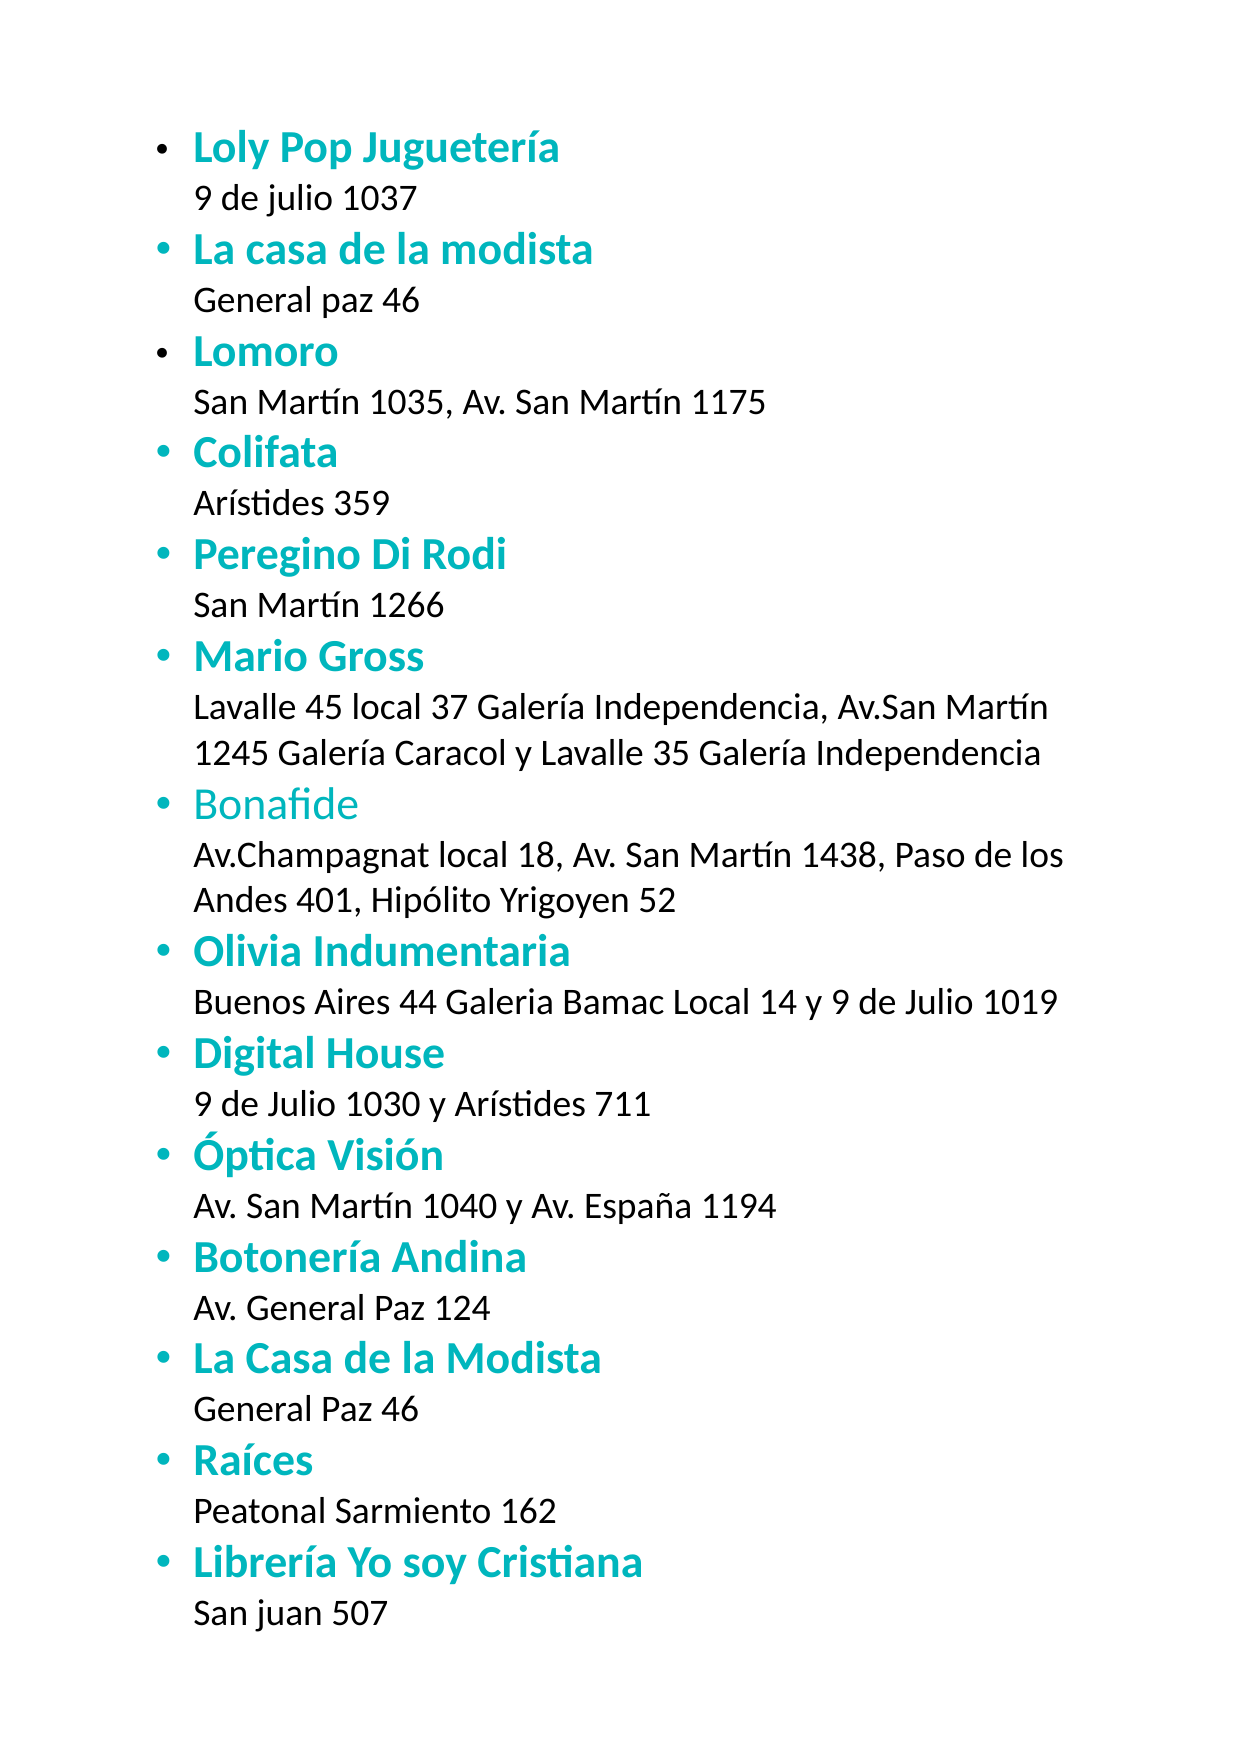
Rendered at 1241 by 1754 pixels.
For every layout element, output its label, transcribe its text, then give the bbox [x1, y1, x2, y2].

list Olivia Indumentaria [156, 922, 1122, 978]
list Buenos Aires 44 Galeria Bamac Local 14 y 9 de Julio 1019 [156, 978, 1122, 1024]
list Bonafide [156, 774, 1122, 831]
list San Martín 1266 [156, 581, 1122, 627]
list San Martín 1035, Av. San Martín 1175 [156, 378, 1122, 423]
list Digital House [156, 1024, 1122, 1080]
list Peatonal Sarmiento 162 [156, 1487, 1122, 1533]
list La casa de la modista [156, 220, 1122, 276]
list Botonería Andina [156, 1227, 1122, 1283]
list General paz 46 [156, 276, 1122, 322]
list 9 de Julio 1030 y Arístides 711 [156, 1080, 1122, 1126]
list Lomoro [156, 322, 1122, 378]
list Peregino Di Rodi [156, 525, 1122, 581]
list Av. General Paz 124 [156, 1283, 1122, 1329]
list Av. San Martín 1040 y Av. España 1194 [156, 1182, 1122, 1227]
list Colifata [156, 423, 1122, 479]
list Lavalle 45 local 37 Galería Independencia, Av.San Martín 1245 Galería Caracol y Lavalle 35 Galería Independencia [156, 683, 1122, 774]
list Arístides 359 [156, 479, 1122, 525]
list Mario Gross [156, 627, 1122, 683]
list Loly Pop Juguetería [156, 118, 1122, 174]
list San juan 507 [156, 1589, 1122, 1634]
list Av.Champagnat local 18, Av. San Martín 1438, Paso de los Andes 401, Hipólito Yrigoyen 52 [156, 831, 1122, 922]
list General Paz 46 [156, 1385, 1122, 1431]
list Óptica Visión [156, 1126, 1122, 1182]
list Librería Yo soy Cristiana [156, 1533, 1122, 1589]
list 9 de julio 1037 [156, 174, 1122, 220]
list La Casa de la Modista [156, 1329, 1122, 1385]
list Raíces [156, 1431, 1122, 1487]
